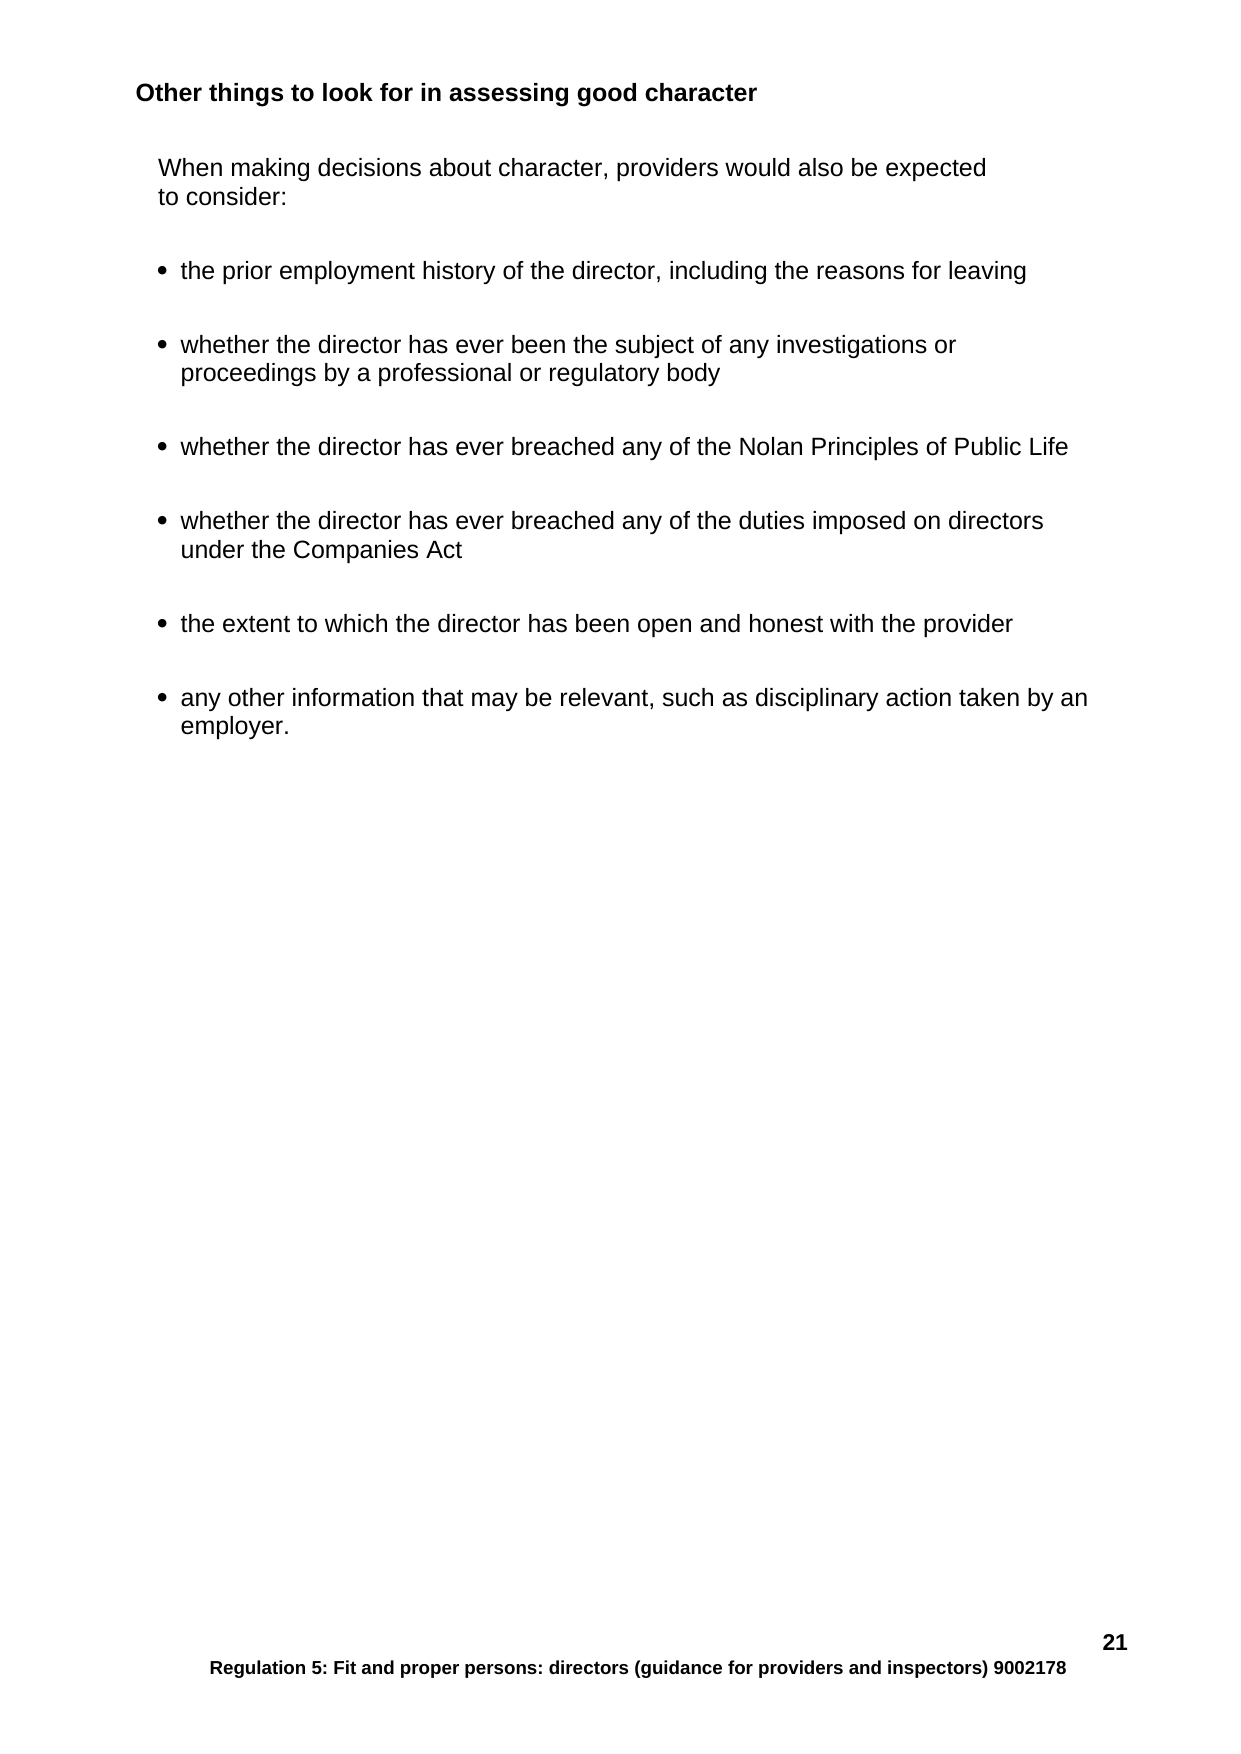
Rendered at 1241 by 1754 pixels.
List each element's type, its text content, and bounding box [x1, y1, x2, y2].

list any other information that may be relevant, such as disciplinary action taken by an employer. [158, 683, 1095, 740]
subtitle Other things to look for in assessing good character [135, 75, 1110, 108]
list whether the director has ever breached any of the Nolan Principles of Public Life [158, 433, 1110, 461]
text When making decisions about character, providers would also be expected to consider: [158, 154, 1013, 211]
list whether the director has ever breached any of the duties imposed on directors under the Companies Act [158, 507, 1050, 564]
list the extent to which the director has been open and honest with the provider [158, 609, 1110, 638]
list the prior employment history of the director, including the reasons for leaving [158, 256, 1110, 285]
list whether the director has ever been the subject of any investigations or proceedings by a professional or regulatory body [158, 330, 960, 387]
